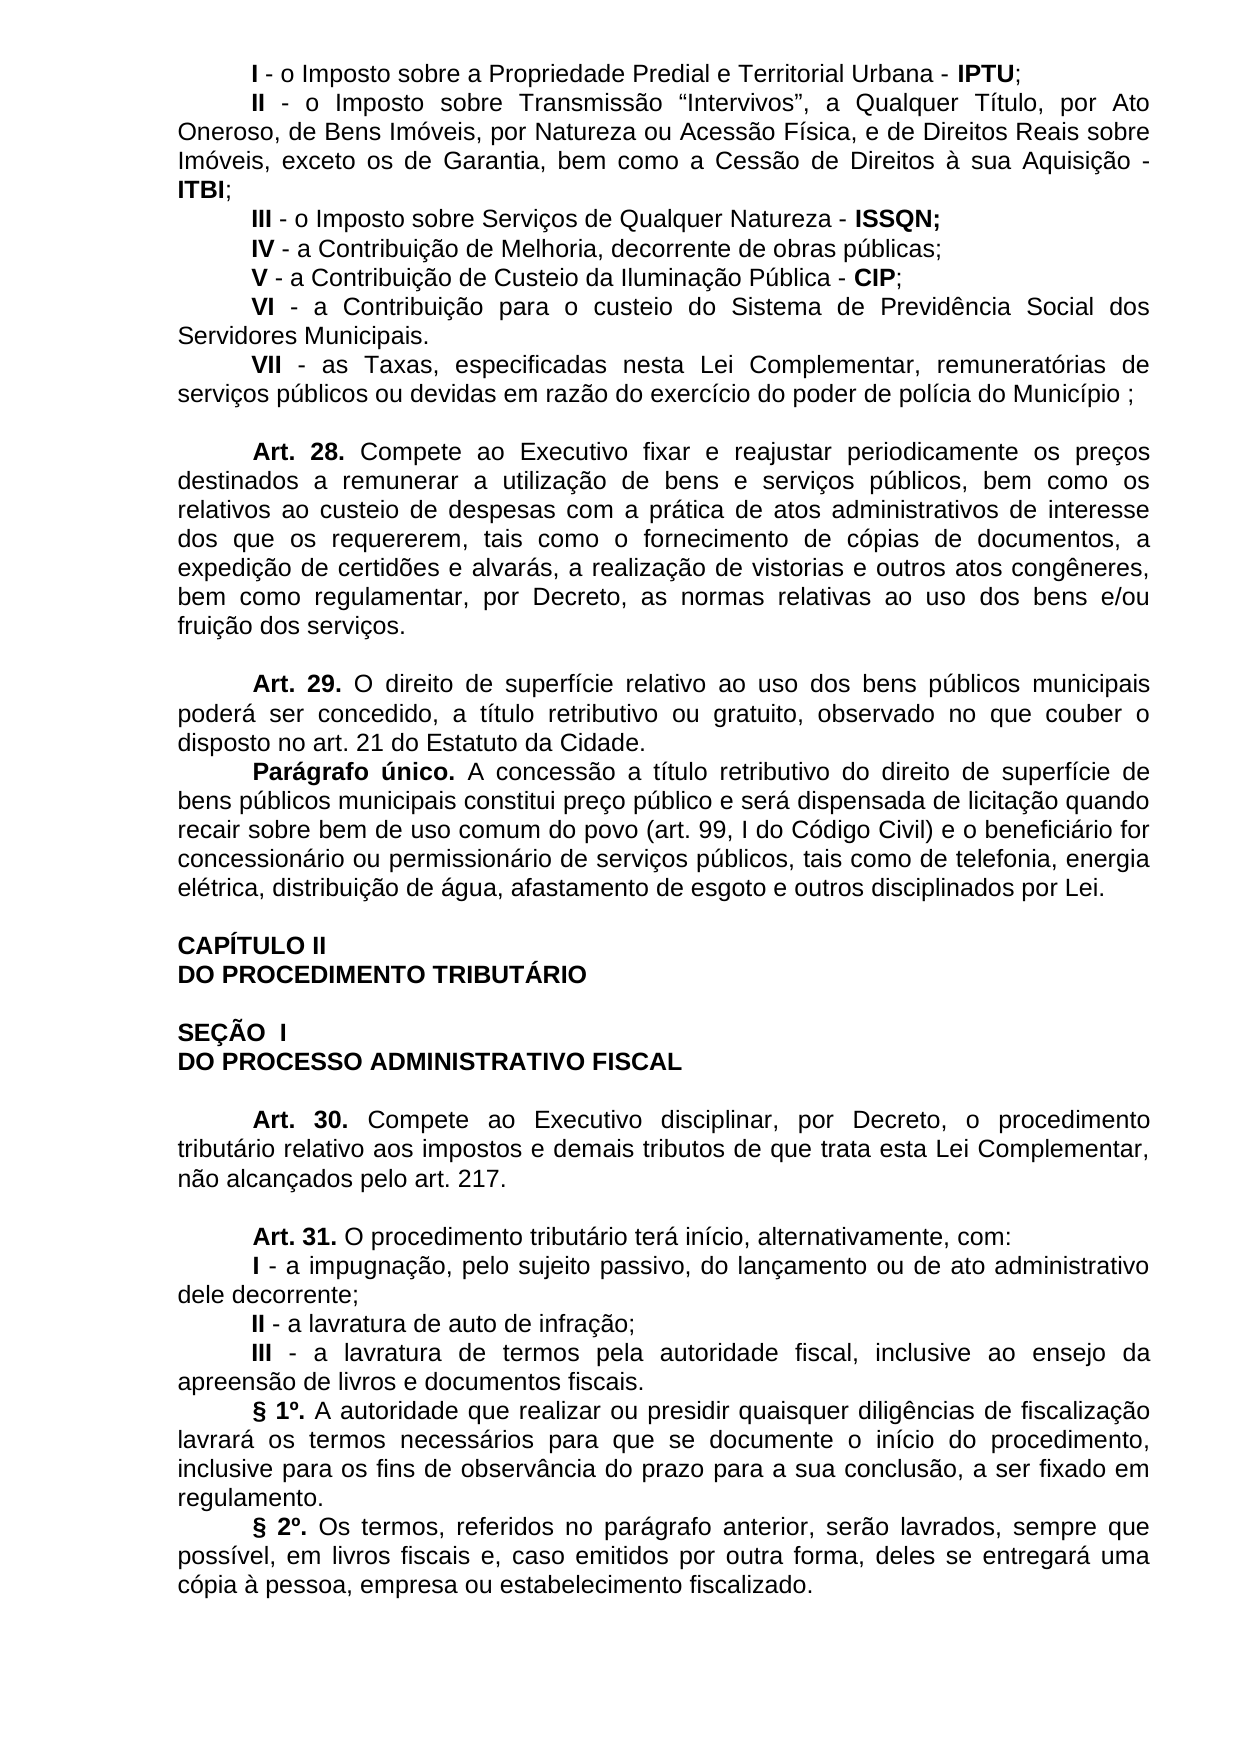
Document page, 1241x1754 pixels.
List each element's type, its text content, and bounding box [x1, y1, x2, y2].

text III - a lavratura de termos pela autoridade fiscal, inclusive ao ensejo da apreensão de livros e documentos fiscais. [177, 1338, 1152, 1396]
text VII - as Taxas, especificadas nesta Lei Complementar, remuneratórias de serviços públicos ou devidas em razão do exercício do poder de polícia do Município ; [177, 350, 1152, 408]
text II - o Imposto sobre Transmissão “Intervivos”, a Qualquer Título, por Ato Oneroso, de Bens Imóveis, por Natureza ou Acessão Física, e de Direitos Reais sobre Imóveis, exceto os de Garantia, bem como a Cessão de Direitos à sua Aquisição - ITBI; [177, 88, 1152, 204]
text Art. 31. O procedimento tributário terá início, alternativamente, com: [177, 1222, 1152, 1251]
text DO PROCEDIMENTO TRIBUTÁRIO [177, 960, 1152, 989]
text CAPÍTULO II [177, 931, 1152, 960]
text V - a Contribuição de Custeio da Iluminação Pública - CIP; [177, 262, 1152, 292]
text Art. 30. Compete ao Executivo disciplinar, por Decreto, o procedimento tributário relativo aos impostos e demais tributos de que trata esta Lei Complementar, não alcançados pelo art. 217. [177, 1105, 1152, 1192]
text Art. 28. Compete ao Executivo fixar e reajustar periodicamente os preços destinados a remunerar a utilização de bens e serviços públicos, bem como os relativos ao custeio de despesas com a prática de atos administrativos de interesse dos que os requererem, tais como o fornecimento de cópias de documentos, a expedição de certidões e alvarás, a realização de vistorias e outros atos congêneres, bem como regulamentar, por Decreto, as normas relativas ao uso dos bens e/ou fruição dos serviços. [177, 437, 1152, 640]
text I - a impugnação, pelo sujeito passivo, do lançamento ou de ato administrativo dele decorrente; [177, 1251, 1152, 1309]
text § 2º. Os termos, referidos no parágrafo anterior, serão lavrados, sempre que possível, em livros fiscais e, caso emitidos por outra forma, deles se entregará uma cópia à pessoa, empresa ou estabelecimento fiscalizado. [177, 1512, 1152, 1599]
text VI - a Contribuição para o custeio do Sistema de Previdência Social dos Servidores Municipais. [177, 292, 1152, 350]
text III - o Imposto sobre Serviços de Qualquer Natureza - ISSQN; [177, 204, 1152, 233]
text § 1º. A autoridade que realizar ou presidir quaisquer diligências de fiscalização lavrará os termos necessários para que se documente o início do procedimento, inclusive para os fins de observância do prazo para a sua conclusão, a ser fixado em regulamento. [177, 1396, 1152, 1512]
text Art. 29. O direito de superfície relativo ao uso dos bens públicos municipais poderá ser concedido, a título retributivo ou gratuito, observado no que couber o disposto no art. 21 do Estatuto da Cidade. [177, 669, 1152, 757]
text Parágrafo único. A concessão a título retributivo do direito de superfície de bens públicos municipais constitui preço público e será dispensada de licitação quando recair sobre bem de uso comum do povo (art. 99, I do Código Civil) e o beneficiário for concessionário ou permissionário de serviços públicos, tais como de telefonia, energia elétrica, distribuição de água, afastamento de esgoto e outros disciplinados por Lei. [177, 757, 1152, 902]
text I - o Imposto sobre a Propriedade Predial e Territorial Urbana - IPTU; [177, 59, 1152, 88]
text Do Processo Administrativo Fiscal [177, 1047, 1152, 1076]
text IV - a Contribuição de Melhoria, decorrente de obras públicas; [177, 233, 1152, 262]
text Seção I [177, 1018, 1152, 1047]
text II - a lavratura de auto de infração; [177, 1309, 1152, 1338]
